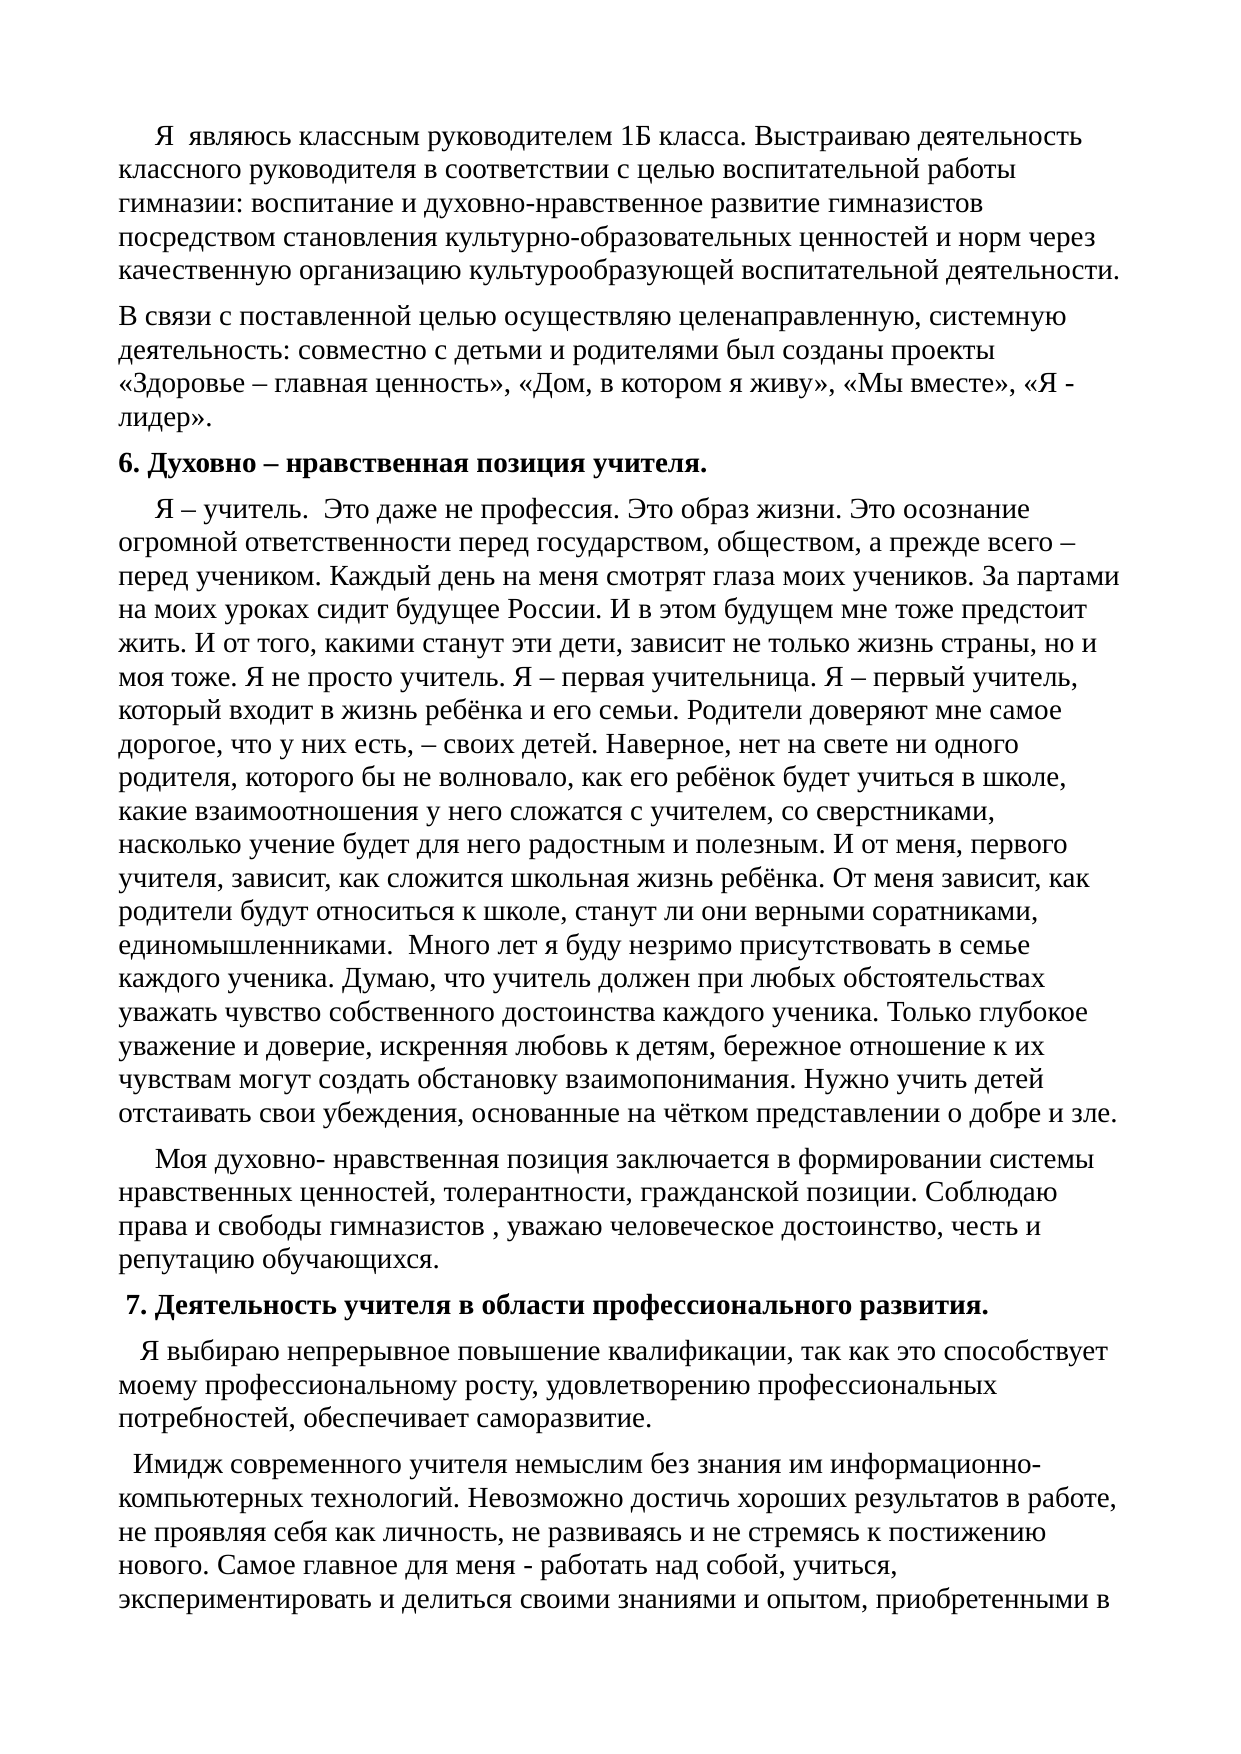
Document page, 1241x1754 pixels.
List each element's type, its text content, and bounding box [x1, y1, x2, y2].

text Моя духовно- нравственная позиция заключается в формировании системы нравственных ценностей, толерантности, гражданской позиции. Соблюдаю права и свободы гимназистов , уважаю человеческое достоинство, честь и репутацию обучающихся. [118, 1141, 1122, 1275]
text 7. Деятельность учителя в области профессионального развития. [118, 1287, 1122, 1321]
text 6. Духовно – нравственная позиция учителя. [118, 445, 1122, 478]
text Я выбираю непрерывное повышение квалификации, так как это способствует моему профессиональному росту, удовлетворению профессиональных потребностей, обеспечивает саморазвитие. [118, 1333, 1122, 1434]
text Имидж современного учителя немыслим без знания им информационно- компьютерных технологий. Невозможно достичь хороших результатов в работе, не проявляя себя как личность, не развиваясь и не стремясь к постижению нового. Самое главное для меня - работать над собой, учиться, экспериментировать и делиться своими знаниями и опытом, приобретенными в [118, 1447, 1122, 1614]
text Я – учитель. Это даже не профессия. Это образ жизни. Это осознание огромной ответственности перед государством, обществом, а прежде всего – перед учеником. Каждый день на меня смотрят глаза моих учеников. За партами на моих уроках сидит будущее России. И в этом будущем мне тоже предстоит жить. И от того, какими станут эти дети, зависит не только жизнь страны, но и моя тоже. Я не просто учитель. Я – первая учительница. Я – первый учитель, который входит в жизнь ребёнка и его семьи. Родители доверяют мне самое дорогое, что у них есть, – своих детей. Наверное, нет на свете ни одного родителя, которого бы не волновало, как его ребёнок будет учиться в школе, какие взаимоотношения у него сложатся с учителем, со сверстниками, насколько учение будет для него радостным и полезным. И от меня, первого учителя, зависит, как сложится школьная жизнь ребёнка. От меня зависит, как родители будут относиться к школе, станут ли они верными соратниками, единомышленниками. Много лет я буду незримо присутствовать в семье каждого ученика. Думаю, что учитель должен при любых обстоятельствах уважать чувство собственного достоинства каждого ученика. Только глубокое уважение и доверие, искренняя любовь к детям, бережное отношение к их чувствам могут создать обстановку взаимопонимания. Нужно учить детей отстаивать свои убеждения, основанные на чётком представлении о добре и зле. [118, 491, 1122, 1128]
text Я являюсь классным руководителем 1Б класса. Выстраиваю деятельность классного руководителя в соответствии с целью воспитательной работы гимназии: воспитание и духовно-нравственное развитие гимназистов посредством становления культурно-образовательных ценностей и норм через качественную организацию культурообразующей воспитательной деятельности. [118, 118, 1122, 286]
text В связи с поставленной целью осуществляю целенаправленную, системную деятельность: совместно с детьми и родителями был созданы проекты «Здоровье – главная ценность», «Дом, в котором я живу», «Мы вместе», «Я - лидер». [118, 298, 1122, 432]
